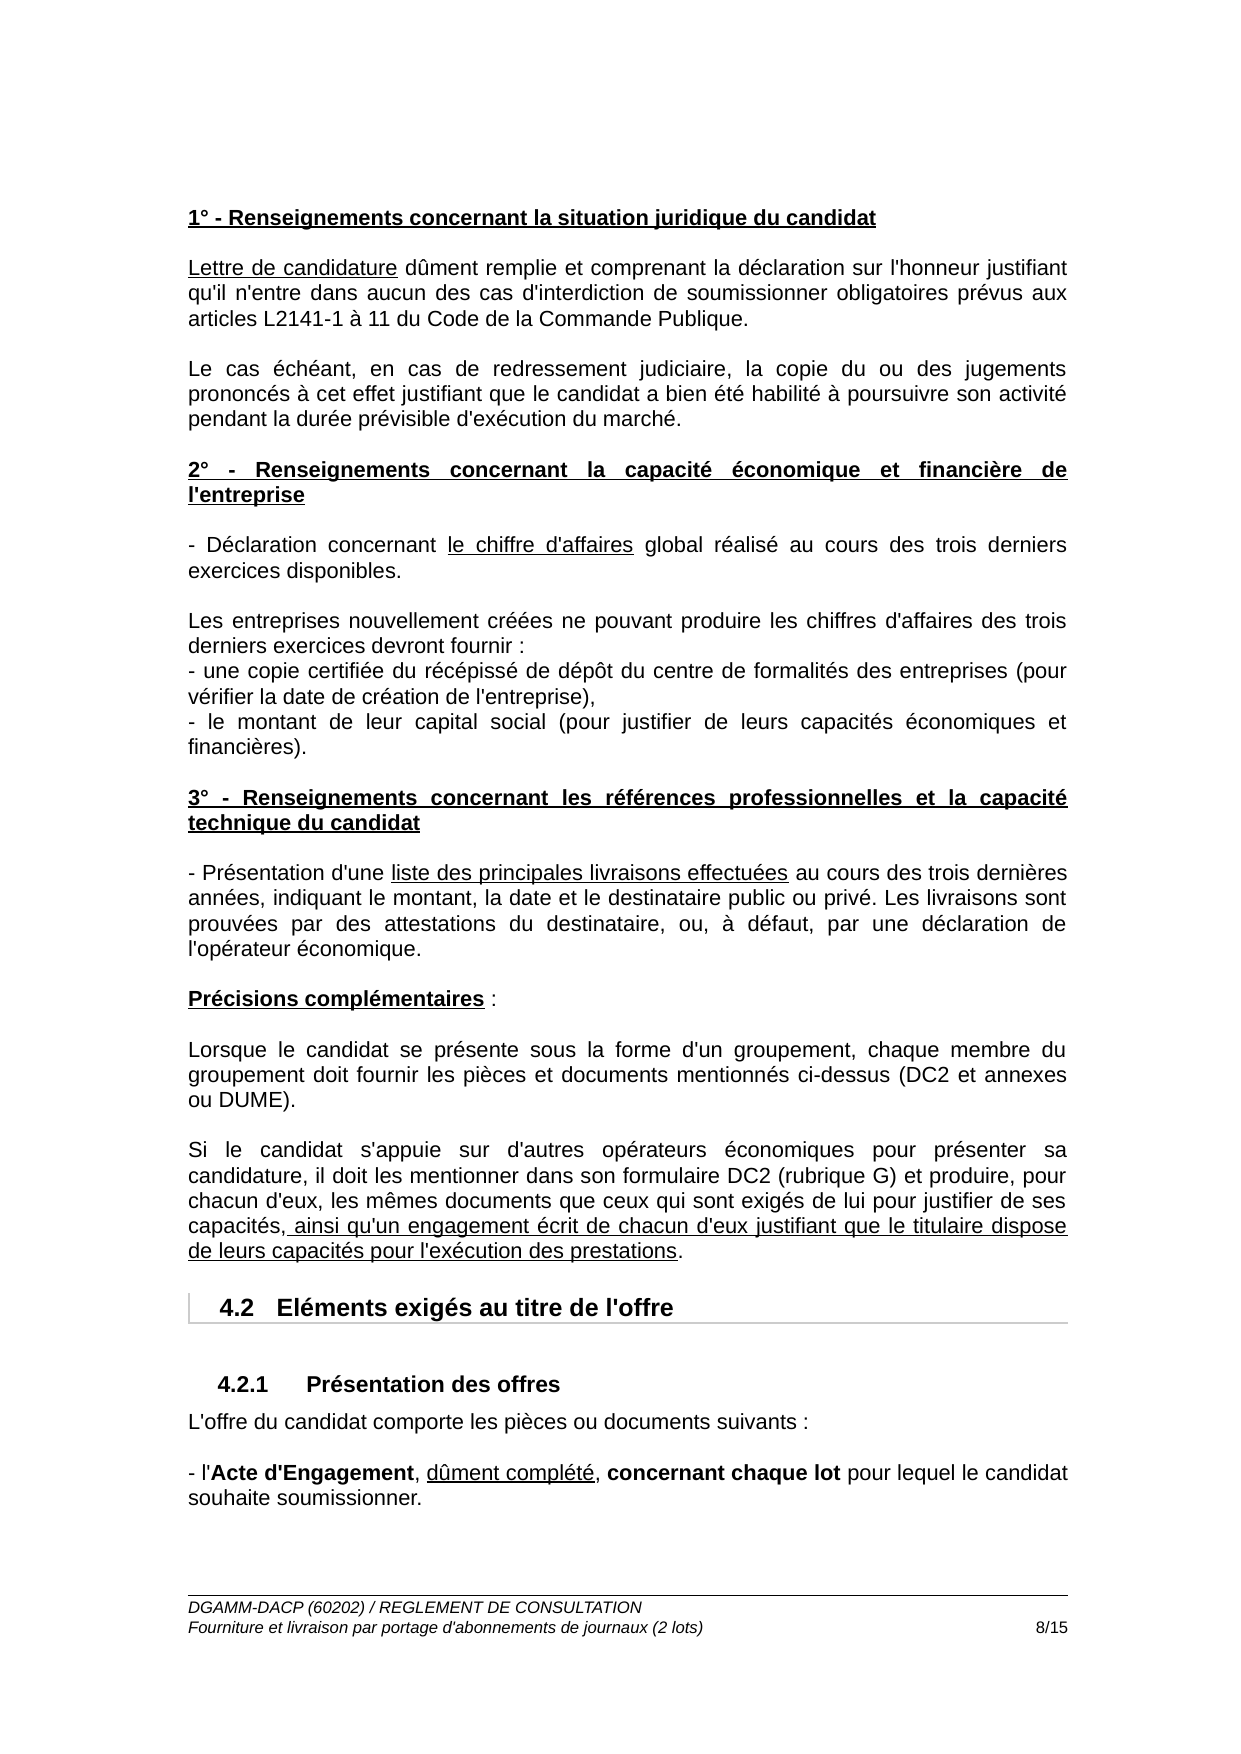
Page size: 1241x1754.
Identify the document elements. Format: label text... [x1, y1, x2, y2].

text - Présentation d'une liste des principales livraisons effectuées au cours des trois dernières années, indiquant le montant, la date et le destinataire public ou privé. Les livraisons sont prouvées par des attestations du destinataire, ou, à défaut, par une déclaration de l'opérateur économique. [188, 860, 1068, 961]
subtitle Présentation des offres [188, 1371, 1068, 1397]
text 2° - Renseignements concernant la capacité économique et financière de [188, 457, 1068, 479]
text - l'Acte d'Engagement, dûment complété, concernant chaque lot pour lequel le candidat souhaite soumissionner. [188, 1459, 1068, 1510]
text technique du candidat [188, 808, 1068, 835]
text - Déclaration concernant le chiffre d'affaires global réalisé au cours des trois derniers exercices disponibles. [188, 532, 1068, 583]
text Les entreprises nouvellement créées ne pouvant produire les chiffres d'affaires des trois derniers exercices devront fournir : [188, 608, 1068, 658]
text 1° - Renseignements concernant la situation juridique du candidat [188, 204, 1068, 230]
text L'offre du candidat comporte les pièces ou documents suivants : [188, 1409, 1068, 1434]
text Le cas échéant, en cas de redressement judiciaire, la copie du ou des jugements prononcés à cet effet justifiant que le candidat a bien été habilité à poursuivre son activité pendant la durée prévisible d'exécution du marché. [188, 356, 1068, 431]
text l'entreprise [188, 480, 1068, 507]
text 3° - Renseignements concernant les références professionnelles et la capacité [188, 784, 1068, 806]
text Si le candidat s'appuie sur d'autres opérateurs économiques pour présenter sa candidature, il doit les mentionner dans son formulaire DC2 (rubrique G) et produire, pour chacun d'eux, les mêmes documents que ceux qui sont exigés de lui pour justifier de ses capacités, ainsi qu'un engagement écrit de chacun d'eux justifiant que le titulaire dispose de leurs capacités pour l'exécution des prestations. [188, 1137, 1068, 1263]
text - le montant de leur capital social (pour justifier de leurs capacités économiques et financières). [188, 709, 1068, 759]
text Lettre de candidature dûment remplie et comprenant la déclaration sur l'honneur justifiant qu'il n'entre dans aucun des cas d'interdiction de soumissionner obligatoires prévus aux articles L2141-1 à 11 du Code de la Commande Publique. [188, 255, 1068, 331]
text Précisions complémentaires : [188, 986, 1068, 1011]
text Lorsque le candidat se présente sous la forme d'un groupement, chaque membre du groupement doit fournir les pièces et documents mentionnés ci-dessus (DC2 et annexes ou DUME). [188, 1036, 1068, 1112]
subtitle Eléments exigés au titre de l'offre [190, 1293, 1068, 1322]
text - une copie certifiée du récépissé de dépôt du centre de formalités des entreprises (pour vérifier la date de création de l'entreprise), [188, 658, 1068, 709]
